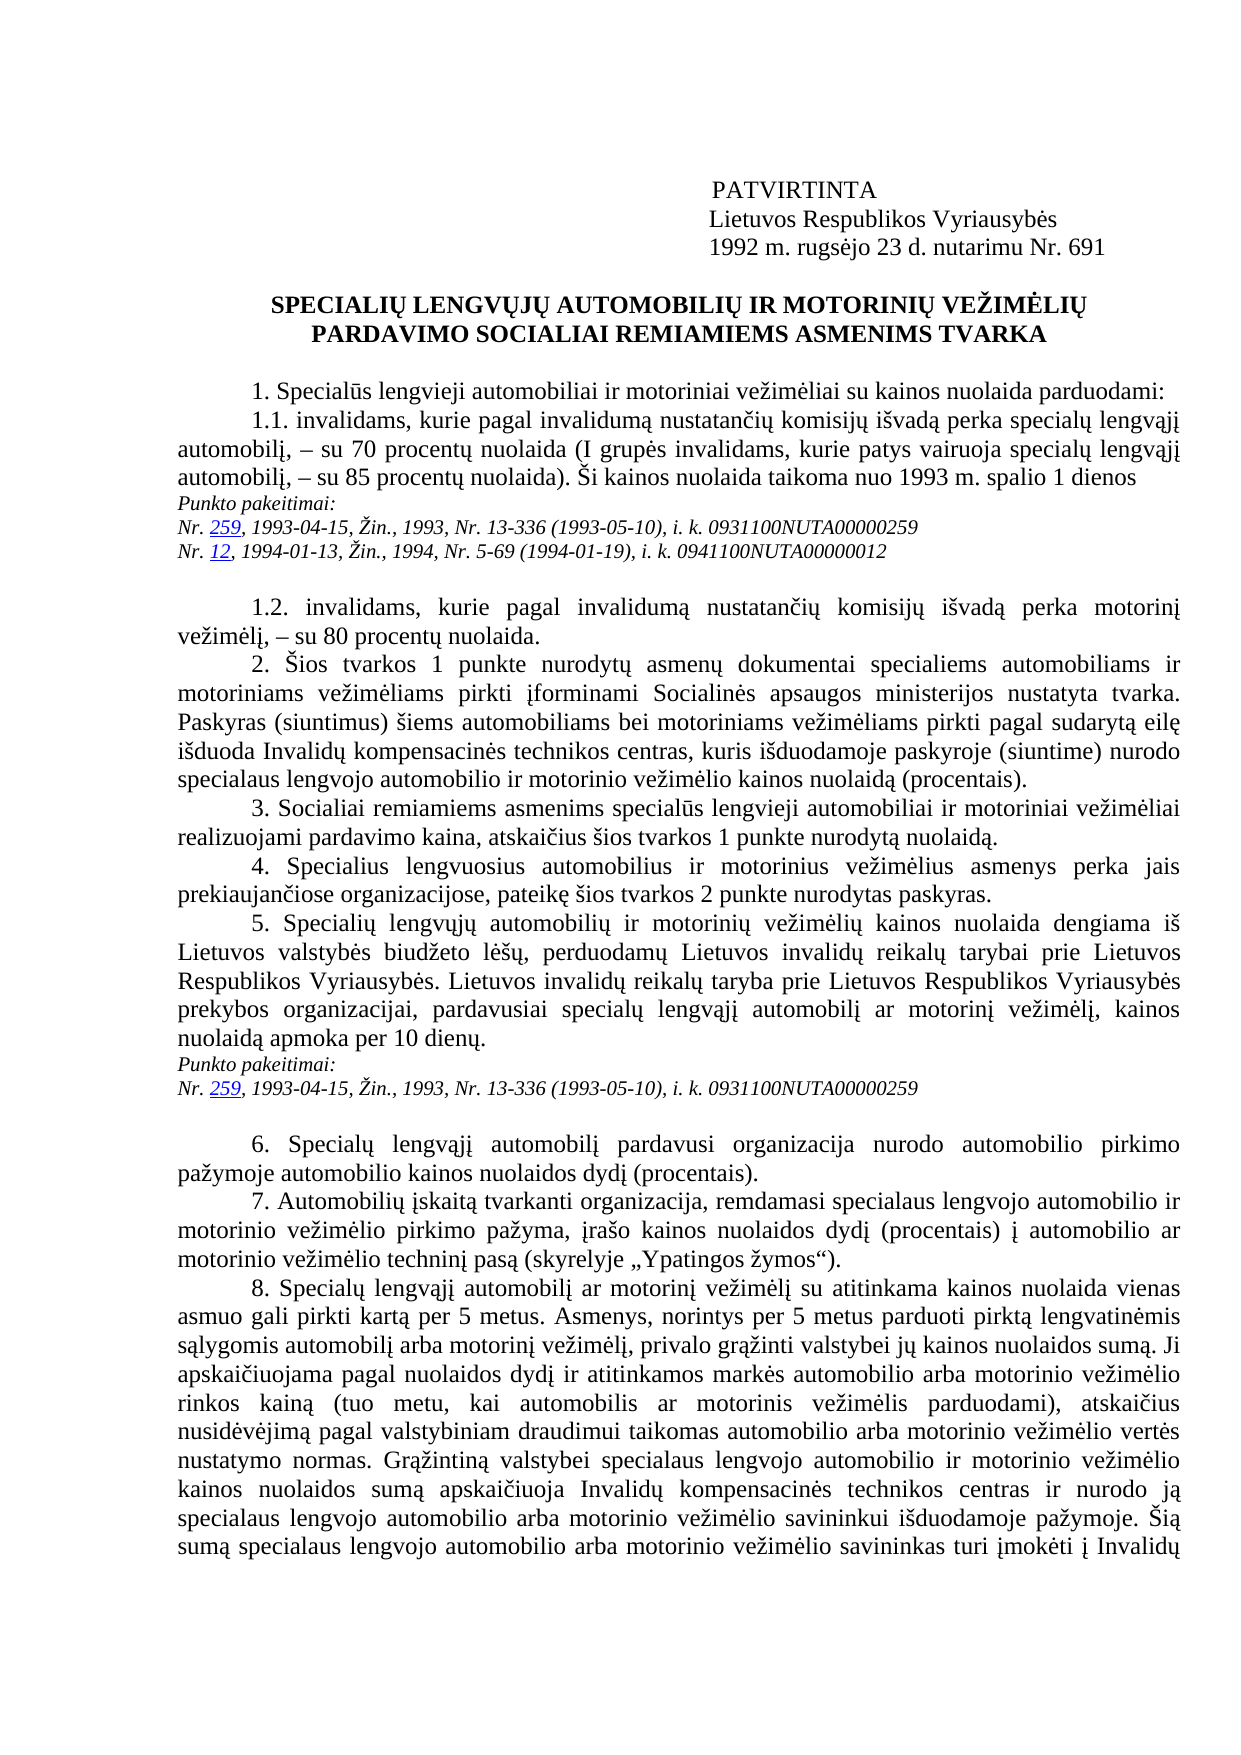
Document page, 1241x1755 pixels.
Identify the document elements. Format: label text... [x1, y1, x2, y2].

text 1.1. invalidams, kurie pagal invalidumą nustatančių komisijų išvadą perka specialų lengvąjį automobilį, – su 70 procentų nuolaida (I grupės invalidams, kurie patys vairuoja specialų lengvąjį automobilį, – su 85 procentų nuolaida). Ši kainos nuolaida taikoma nuo 1993 m. spalio 1 dienos [177, 405, 1181, 491]
text Nr. 259, 1993-04-15, Žin., 1993, Nr. 13-336 (1993-05-10), i. k. 0931100NUTA00000259 [177, 515, 1181, 539]
text pardavimo socialiai remiamiems asmenims tvarka [177, 319, 1181, 347]
text Specialių lengvųjų automobilių ir motorinių vežimėlių [177, 290, 1181, 319]
text 2. Šios tvarkos 1 punkte nurodytų asmenų dokumentai specialiems automobiliams ir motoriniams vežimėliams pirkti įforminami Socialinės apsaugos ministerijos nustatyta tvarka. Paskyras (siuntimus) šiems automobiliams bei motoriniams vežimėliams pirkti pagal sudarytą eilę išduoda Invalidų kompensacinės technikos centras, kuris išduodamoje paskyroje (siuntime) nurodo specialaus lengvojo automobilio ir motorinio vežimėlio kainos nuolaidą (procentais). [177, 649, 1181, 793]
text 8. Specialų lengvąjį automobilį ar motorinį vežimėlį su atitinkama kainos nuolaida vienas asmuo gali pirkti kartą per 5 metus. Asmenys, norintys per 5 metus parduoti pirktą lengvatinėmis sąlygomis automobilį arba motorinį vežimėlį, privalo grąžinti valstybei jų kainos nuolaidos sumą. Ji apskaičiuojama pagal nuolaidos dydį ir atitinkamos markės automobilio arba motorinio vežimėlio rinkos kainą (tuo metu, kai automobilis ar motorinis vežimėlis parduodami), atskaičius nusidėvėjimą pagal valstybiniam draudimui taikomas automobilio arba motorinio vežimėlio vertės nustatymo normas. Grąžintiną valstybei specialaus lengvojo automobilio ir motorinio vežimėlio kainos nuolaidos sumą apskaičiuoja Invalidų kompensacinės technikos centras ir nurodo ją specialaus lengvojo automobilio arba motorinio vežimėlio savininkui išduodamoje pažymoje. Šią sumą specialaus lengvojo automobilio arba motorinio vežimėlio savininkas turi įmokėti į Invalidų [177, 1273, 1181, 1560]
text 1.2. invalidams, kurie pagal invalidumą nustatančių komisijų išvadą perka motorinį vežimėlį, – su 80 procentų nuolaida. [177, 592, 1181, 649]
text 7. Automobilių įskaitą tvarkanti organizacija, remdamasi specialaus lengvojo automobilio ir motorinio vežimėlio pirkimo pažyma, įrašo kainos nuolaidos dydį (procentais) į automobilio ar motorinio vežimėlio techninį pasą (skyrelyje „Ypatingos žymos“). [177, 1186, 1181, 1273]
text Nr. 259, 1993-04-15, Žin., 1993, Nr. 13-336 (1993-05-10), i. k. 0931100NUTA00000259 [177, 1076, 1181, 1100]
text 4. Specialius lengvuosius automobilius ir motorinius vežimėlius asmenys perka jais prekiaujančiose organizacijose, pateikę šios tvarkos 2 punkte nurodytas paskyras. [177, 851, 1181, 908]
text Punkto pakeitimai: [177, 1052, 1181, 1076]
text Lietuvos Respublikos Vyriausybės [177, 204, 1181, 232]
text 5. Specialių lengvųjų automobilių ir motorinių vežimėlių kainos nuolaida dengiama iš Lietuvos valstybės biudžeto lėšų, perduodamų Lietuvos invalidų reikalų tarybai prie Lietuvos Respublikos Vyriausybės. Lietuvos invalidų reikalų taryba prie Lietuvos Respublikos Vyriausybės prekybos organizacijai, pardavusiai specialų lengvąjį automobilį ar motorinį vežimėlį, kainos nuolaidą apmoka per 10 dienų. [177, 908, 1181, 1052]
text Nr. 12, 1994-01-13, Žin., 1994, Nr. 5-69 (1994-01-19), i. k. 0941100NUTA00000012 [177, 539, 1181, 563]
text 1. Specialūs lengvieji automobiliai ir motoriniai vežimėliai su kainos nuolaida parduodami: [177, 376, 1181, 405]
text 1992 m. rugsėjo 23 d. nutarimu Nr. 691 [177, 232, 1181, 261]
text 3. Socialiai remiamiems asmenims specialūs lengvieji automobiliai ir motoriniai vežimėliai realizuojami pardavimo kaina, atskaičius šios tvarkos 1 punkte nurodytą nuolaidą. [177, 793, 1181, 851]
text Punkto pakeitimai: [177, 491, 1181, 515]
text 6. Specialų lengvąjį automobilį pardavusi organizacija nurodo automobilio pirkimo pažymoje automobilio kainos nuolaidos dydį (procentais). [177, 1129, 1181, 1186]
text PATVIRTINTA [709, 175, 1181, 204]
